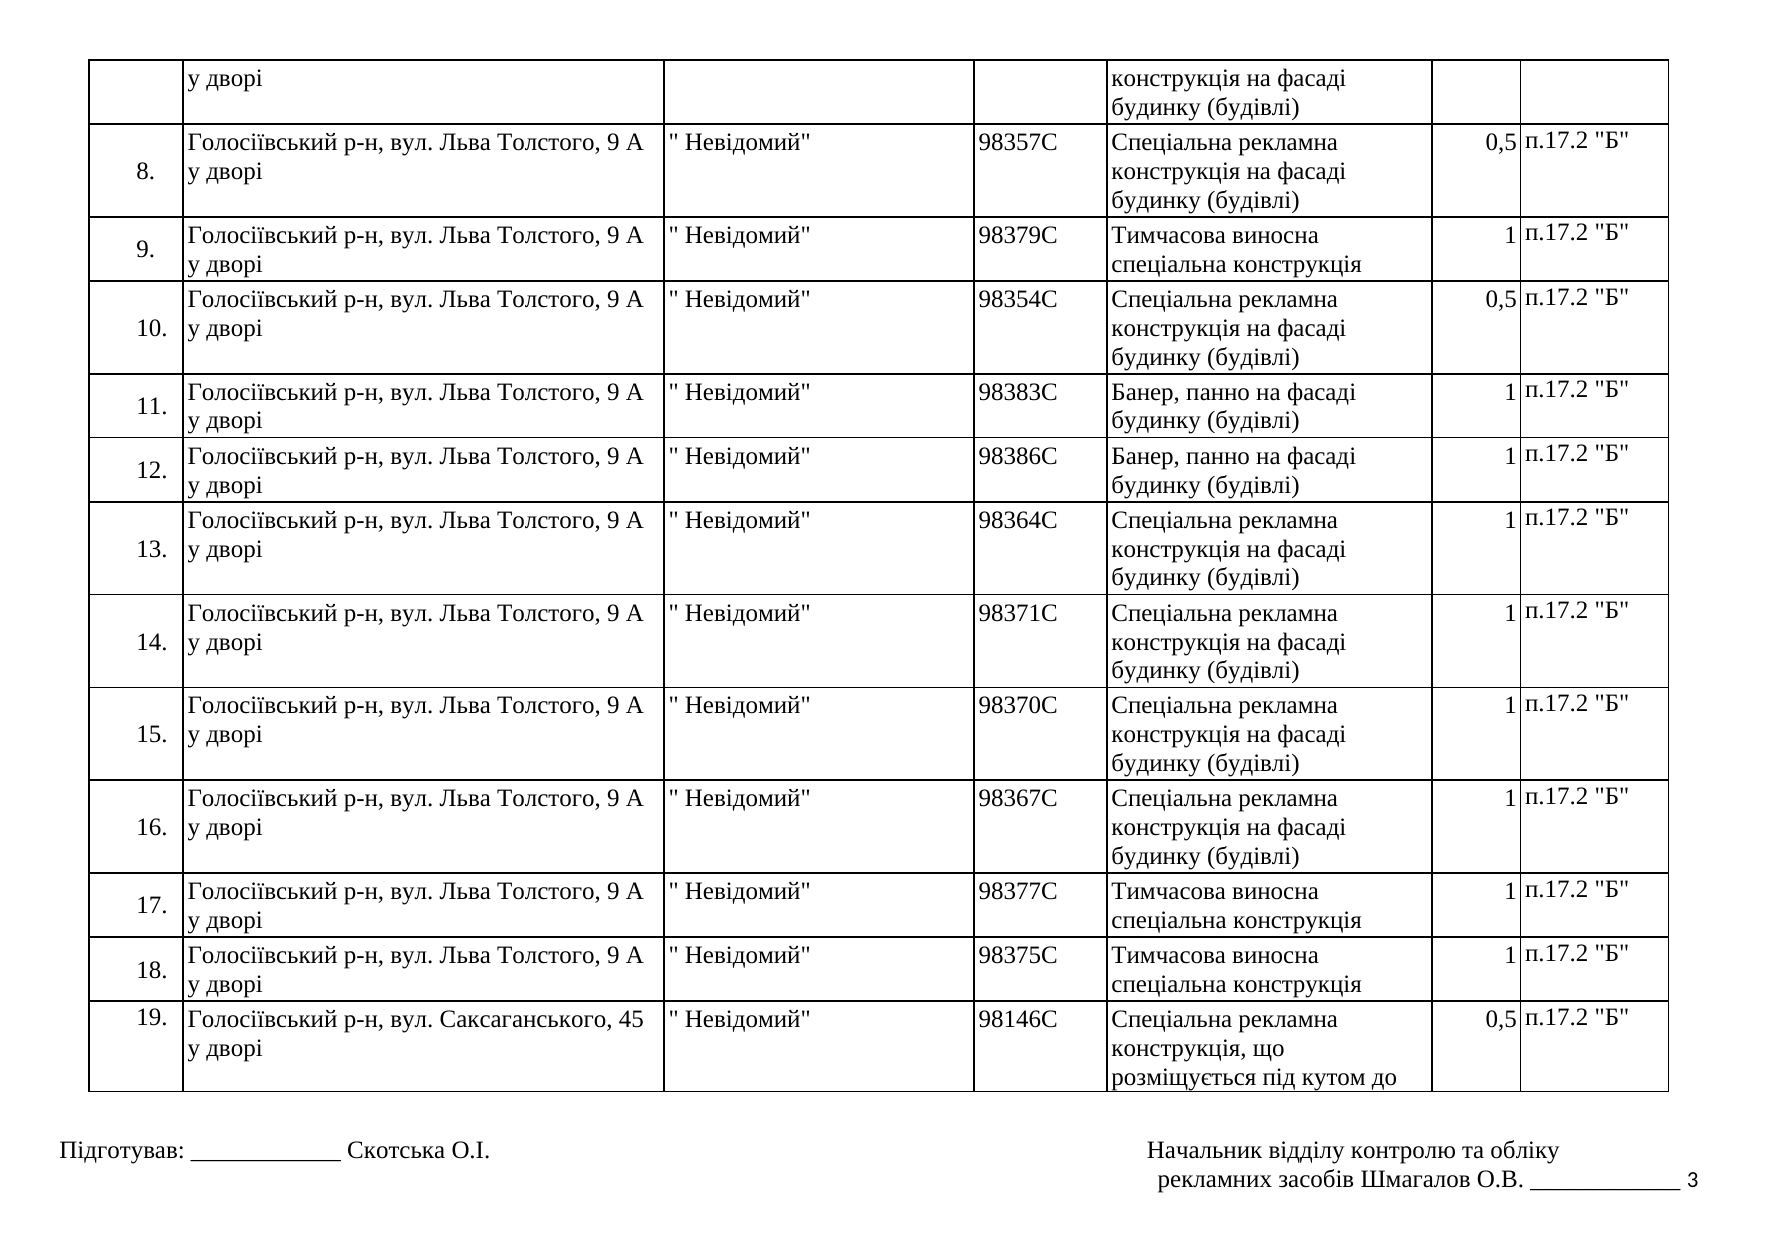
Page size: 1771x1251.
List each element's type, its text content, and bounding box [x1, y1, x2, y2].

table_cell Голосіївський р-н, вул. Льва Толстого, 9 А у дворі [184, 375, 663, 437]
table_cell п.17.2 "Б" [1521, 781, 1668, 872]
table_cell [90, 781, 182, 872]
table_cell [90, 125, 182, 216]
table_cell п.17.2 "Б" [1521, 1002, 1668, 1091]
table_cell [90, 1002, 182, 1091]
table_cell Спеціальна рекламна конструкція на фасаді будинку (будівлі) [1108, 503, 1431, 594]
table_cell [90, 503, 182, 594]
table_cell п.17.2 "Б" [1521, 125, 1668, 216]
table_cell 1 [1433, 503, 1520, 594]
table_cell 1 [1433, 218, 1520, 280]
table_cell [90, 61, 182, 123]
table_cell Тимчасова виносна спеціальна конструкція [1108, 218, 1431, 280]
table_cell " Невідомий" [665, 874, 973, 936]
table_cell Голосіївський р-н, вул. Льва Толстого, 9 А у дворі [184, 781, 663, 872]
table_cell 1 [1433, 938, 1520, 1000]
table_cell 0,5 [1433, 282, 1520, 373]
table_cell п.17.2 "Б" [1521, 375, 1668, 437]
table_cell Спеціальна рекламна конструкція на фасаді будинку (будівлі) [1108, 781, 1431, 872]
table_cell 98370С [975, 688, 1106, 779]
table_cell конструкція на фасаді будинку (будівлі) [1108, 61, 1431, 123]
table_cell [90, 874, 182, 936]
table_cell " Невідомий" [665, 282, 973, 373]
table_cell 1 [1433, 781, 1520, 872]
table_cell Банер, панно на фасаді будинку (будівлі) [1108, 438, 1431, 501]
table_cell " Невідомий" [665, 595, 973, 687]
table_cell [90, 438, 182, 501]
table_cell п.17.2 "Б" [1521, 282, 1668, 373]
table_cell " Невідомий" [665, 1002, 973, 1091]
table_cell 98383С [975, 375, 1106, 437]
table_cell [90, 282, 182, 373]
table_cell 98375С [975, 938, 1106, 1000]
table_cell [90, 688, 182, 779]
table_cell Голосіївський р-н, вул. Льва Толстого, 9 А у дворі [184, 282, 663, 373]
table_cell " Невідомий" [665, 938, 973, 1000]
table_cell " Невідомий" [665, 438, 973, 501]
table_cell п.17.2 "Б" [1521, 218, 1668, 280]
table_cell Спеціальна рекламна конструкція, що розміщується під кутом до [1108, 1002, 1431, 1091]
table_cell 98386С [975, 438, 1106, 501]
table_cell " Невідомий" [665, 781, 973, 872]
table_cell 98367С [975, 781, 1106, 872]
table_cell Банер, панно на фасаді будинку (будівлі) [1108, 375, 1431, 437]
table_cell 1 [1433, 375, 1520, 437]
table_cell п.17.2 "Б" [1521, 938, 1668, 1000]
table_cell Голосіївський р-н, вул. Льва Толстого, 9 А у дворі [184, 688, 663, 779]
table_cell у дворі [184, 61, 663, 123]
table_cell 98354С [975, 282, 1106, 373]
table_cell 98357С [975, 125, 1106, 216]
table_cell Голосіївський р-н, вул. Льва Толстого, 9 А у дворі [184, 503, 663, 594]
table_cell 0,5 [1433, 125, 1520, 216]
table_cell " Невідомий" [665, 375, 973, 437]
table_cell 98146С [975, 1002, 1106, 1091]
table_cell [90, 938, 182, 1000]
table_cell " Невідомий" [665, 218, 973, 280]
table_cell [90, 218, 182, 280]
table_cell Голосіївський р-н, вул. Льва Толстого, 9 А у дворі [184, 438, 663, 501]
table_cell Голосіївський р-н, вул. Льва Толстого, 9 А у дворі [184, 595, 663, 687]
table_cell 98379С [975, 218, 1106, 280]
table_cell Тимчасова виносна спеціальна конструкція [1108, 938, 1431, 1000]
table_cell [90, 595, 182, 687]
table_cell Спеціальна рекламна конструкція на фасаді будинку (будівлі) [1108, 282, 1431, 373]
table_cell Голосіївський р-н, вул. Саксаганського, 45 у дворі [184, 1002, 663, 1091]
table_cell Голосіївський р-н, вул. Льва Толстого, 9 А у дворі [184, 218, 663, 280]
table_cell 1 [1433, 688, 1520, 779]
table_cell п.17.2 "Б" [1521, 874, 1668, 936]
table_cell п.17.2 "Б" [1521, 503, 1668, 594]
table_cell Голосіївський р-н, вул. Льва Толстого, 9 А у дворі [184, 938, 663, 1000]
table_cell [975, 61, 1106, 123]
table_cell Спеціальна рекламна конструкція на фасаді будинку (будівлі) [1108, 688, 1431, 779]
table_cell 98377С [975, 874, 1106, 936]
table_cell [90, 375, 182, 437]
table_cell 1 [1433, 595, 1520, 687]
table_cell 98371С [975, 595, 1106, 687]
table_cell 98364С [975, 503, 1106, 594]
table_cell 0,5 [1433, 1002, 1520, 1091]
table_cell п.17.2 "Б" [1521, 688, 1668, 779]
table_cell п.17.2 "Б" [1521, 438, 1668, 501]
table_cell Голосіївський р-н, вул. Льва Толстого, 9 А у дворі [184, 874, 663, 936]
table_cell [665, 61, 973, 123]
table_cell [1521, 61, 1668, 123]
table_cell Голосіївський р-н, вул. Льва Толстого, 9 А у дворі [184, 125, 663, 216]
table_cell " Невідомий" [665, 125, 973, 216]
table_cell Спеціальна рекламна конструкція на фасаді будинку (будівлі) [1108, 595, 1431, 687]
table_cell [1433, 61, 1520, 123]
table_cell " Невідомий" [665, 503, 973, 594]
table_cell Спеціальна рекламна конструкція на фасаді будинку (будівлі) [1108, 125, 1431, 216]
table_cell " Невідомий" [665, 688, 973, 779]
table_cell 1 [1433, 438, 1520, 501]
table_cell п.17.2 "Б" [1521, 595, 1668, 687]
table_cell Тимчасова виносна спеціальна конструкція [1108, 874, 1431, 936]
table_cell 1 [1433, 874, 1520, 936]
